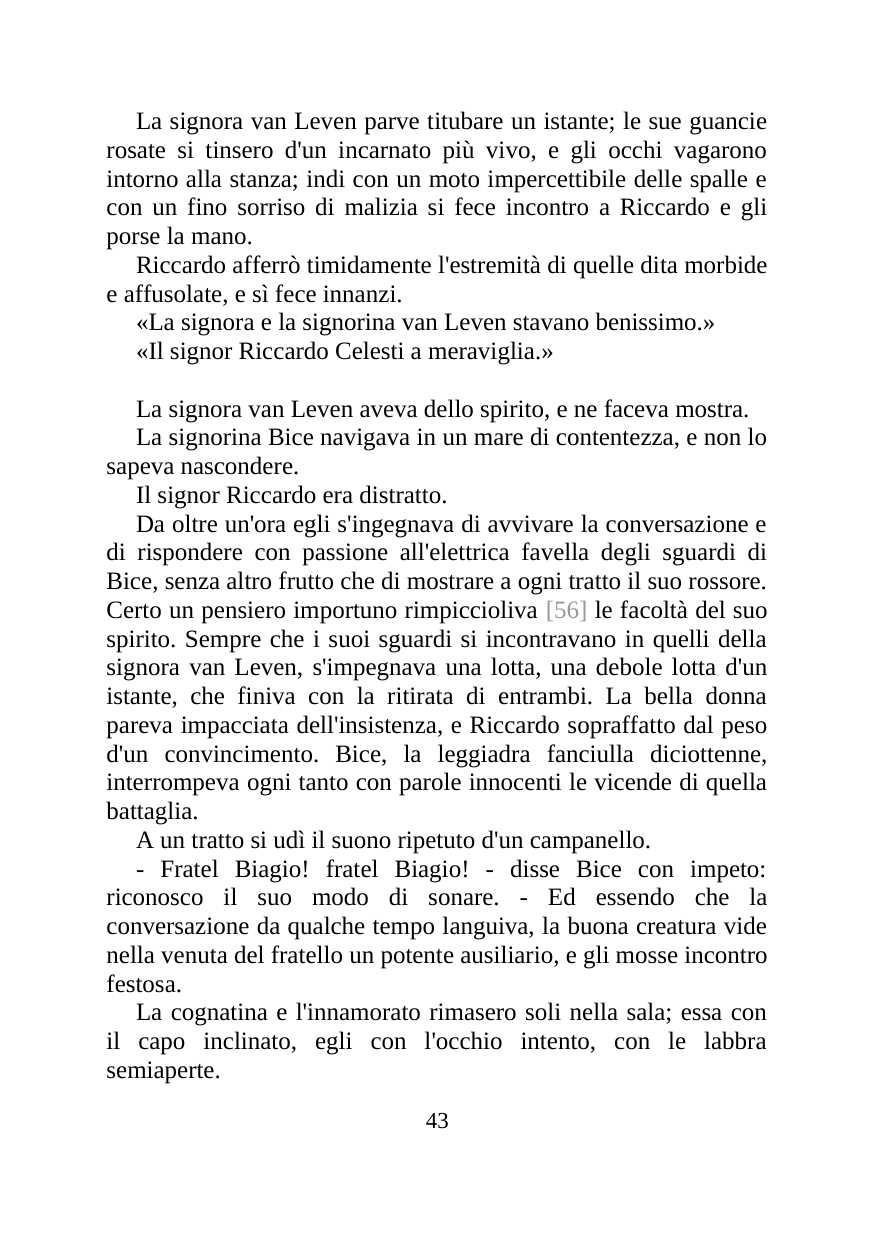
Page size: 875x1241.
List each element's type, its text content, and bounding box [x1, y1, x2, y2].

text «Il signor Riccardo Celesti a meraviglia.» [106, 336, 768, 365]
text Il signor Riccardo era distratto. [106, 480, 768, 509]
text La signora van Leven aveva dello spirito, e ne faceva mostra. [106, 394, 768, 422]
text La cognatina e l'innamorato rimasero soli nella sala; essa con il capo inclinato, egli con l'occhio intento, con le labbra semiaperte. [106, 997, 768, 1084]
text «La signora e la signorina van Leven stavano benissimo.» [106, 307, 768, 336]
text Riccardo afferrò timidamente l'estremità di quelle dita morbide e affusolate, e sì fece innanzi. [106, 250, 768, 307]
text La signora van Leven parve titubare un istante; le sue guancie rosate si tinsero d'un incarnato più vivo, e gli occhi vagarono intorno alla stanza; indi con un moto impercettibile delle spalle e con un fino sorriso di malizia si fece incontro a Riccardo e gli porse la mano. [106, 106, 768, 250]
text Da oltre un'ora egli s'ingegnava di avvivare la conversazione e di rispondere con passione all'elettrica favella degli sguardi di Bice, senza altro frutto che di mostrare a ogni tratto il suo rossore. Certo un pensiero importuno rimpiccioliva [56] le facoltà del suo spirito. Sempre che i suoi sguardi si incontravano in quelli della signora van Leven, s'impegnava una lotta, una debole lotta d'un istante, che finiva con la ritirata di entrambi. La bella donna pareva impacciata dell'insistenza, e Riccardo sopraffatto dal peso d'un convincimento. Bice, la leggiadra fanciulla diciottenne, interrompeva ogni tanto con parole innocenti le vicende di quella battaglia. [106, 509, 768, 825]
text - Fratel Biagio! fratel Biagio! - disse Bice con impeto: riconosco il suo modo di sonare. - Ed essendo che la conversazione da qualche tempo languiva, la buona creatura vide nella venuta del fratello un potente ausiliario, e gli mosse incontro festosa. [106, 854, 768, 997]
text A un tratto si udì il suono ripetuto d'un campanello. [106, 825, 768, 854]
text La signorina Bice navigava in un mare di contentezza, e non lo sapeva nascondere. [106, 422, 768, 480]
